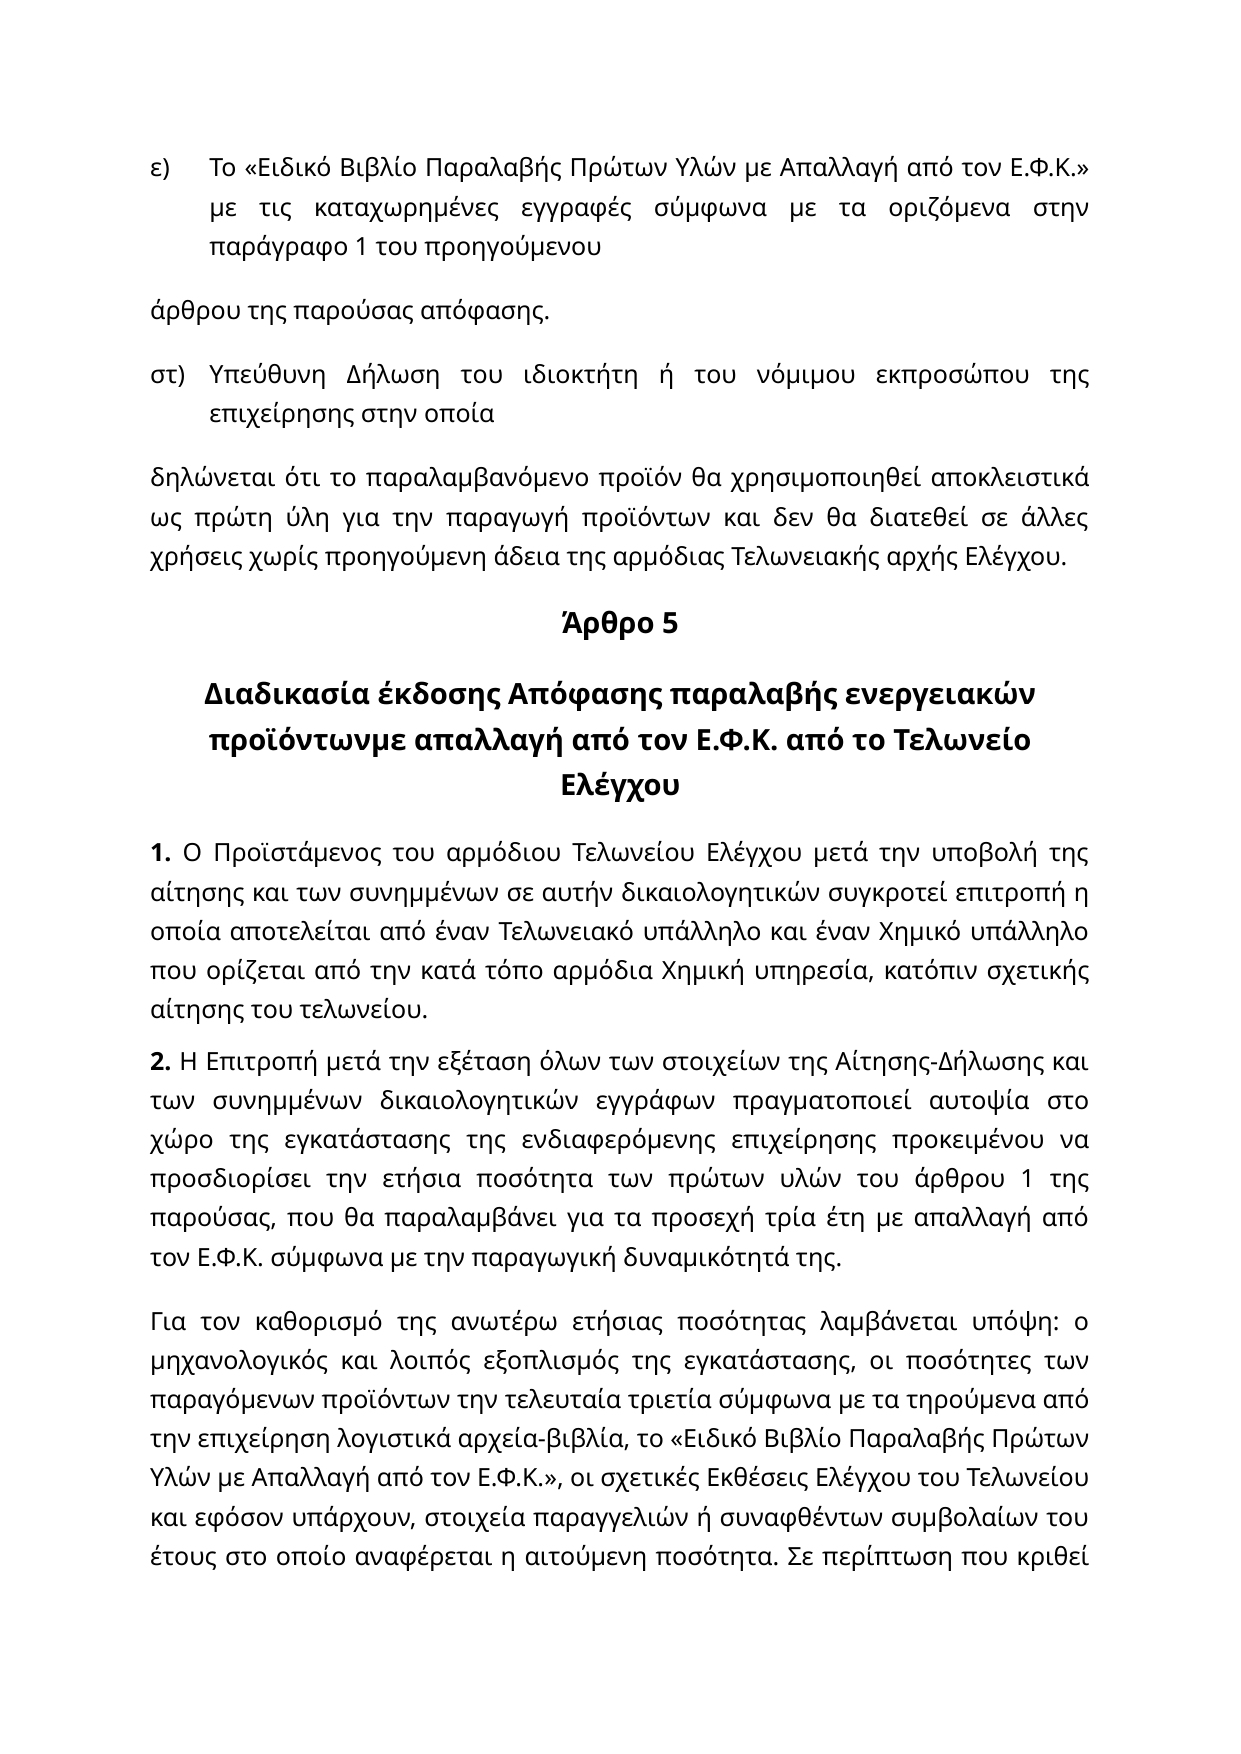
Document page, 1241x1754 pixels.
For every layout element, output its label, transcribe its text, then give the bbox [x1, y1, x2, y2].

text δηλώνεται ότι το παραλαμβανόμενο προϊόν θα χρησιμοποιηθεί αποκλειστικά ως πρώτη ύλη για την παραγωγή προϊόντων και δεν θα διατεθεί σε άλλες χρήσεις χωρίς προηγούμενη άδεια της αρμόδιας Τελωνειακής αρχής Ελέγχου. [150, 460, 1090, 572]
text άρθρου της παρούσας απόφασης. [150, 292, 1090, 327]
text 2. Η Επιτροπή μετά την εξέταση όλων των στοιχείων της Αίτησης-Δήλωσης και των συνημμένων δικαιολογητικών εγγράφων πραγματοποιεί αυτοψία στο χώρο της εγκατάστασης της ενδιαφερόμενης επιχείρησης προκειμένου να προσδιορίσει την ετήσια ποσότητα των πρώτων υλών του άρθρου 1 της παρούσας, που θα παραλαμβάνει για τα προσεχή τρία έτη με απαλλαγή από τον Ε.Φ.Κ. σύμφωνα με την παραγωγική δυναμικότητά της. [150, 1043, 1090, 1273]
text Για τον καθορισμό της ανωτέρω ετήσιας ποσότητας λαμβάνεται υπόψη: ο μηχανολογικός και λοιπός εξοπλισμός της εγκατάστασης, οι ποσότητες των παραγόμενων προϊόντων την τελευταία τριετία σύμφωνα με τα τηρούμενα από την επιχείρηση λογιστικά αρχεία-βιβλία, το «Ειδικό Βιβλίο Παραλαβής Πρώτων Υλών με Απαλλαγή από τον Ε.Φ.Κ.», οι σχετικές Εκθέσεις Ελέγχου του Τελωνείου και εφόσον υπάρχουν, στοιχεία παραγγελιών ή συναφθέντων συμβολαίων του έτους στο οποίο αναφέρεται η αιτούμενη ποσότητα. Σε περίπτωση που κριθεί [150, 1303, 1090, 1572]
list ε) Το «Ειδικό Βιβλίο Παραλαβής Πρώτων Υλών με Απαλλαγή από τον Ε.Φ.Κ.» με τις καταχωρημένες εγγραφές σύμφωνα με τα οριζόμενα στην παράγραφο 1 του προηγούμενου [150, 150, 1090, 262]
text 1. Ο Προϊστάμενος του αρμόδιου Τελωνείου Ελέγχου μετά την υποβολή της αίτησης και των συνημμένων σε αυτήν δικαιολογητικών συγκροτεί επιτροπή η οποία αποτελείται από έναν Τελωνειακό υπάλληλο και έναν Χημικό υπάλληλο που ορίζεται από την κατά τόπο αρμόδια Χημική υπηρεσία, κατόπιν σχετικής αίτησης του τελωνείου. [150, 835, 1090, 1026]
list στ) Υπεύθυνη Δήλωση του ιδιοκτήτη ή του νόμιμου εκπροσώπου της επιχείρησης στην οποία [150, 357, 1090, 430]
subtitle Διαδικασία έκδοσης Απόφασης παραλαβής ενεργειακών προϊόντωνμε απαλλαγή από τον Ε.Φ.Κ. από το Τελωνείο Ελέγχου [150, 673, 1090, 804]
subtitle Άρθρο 5 [150, 602, 1090, 642]
